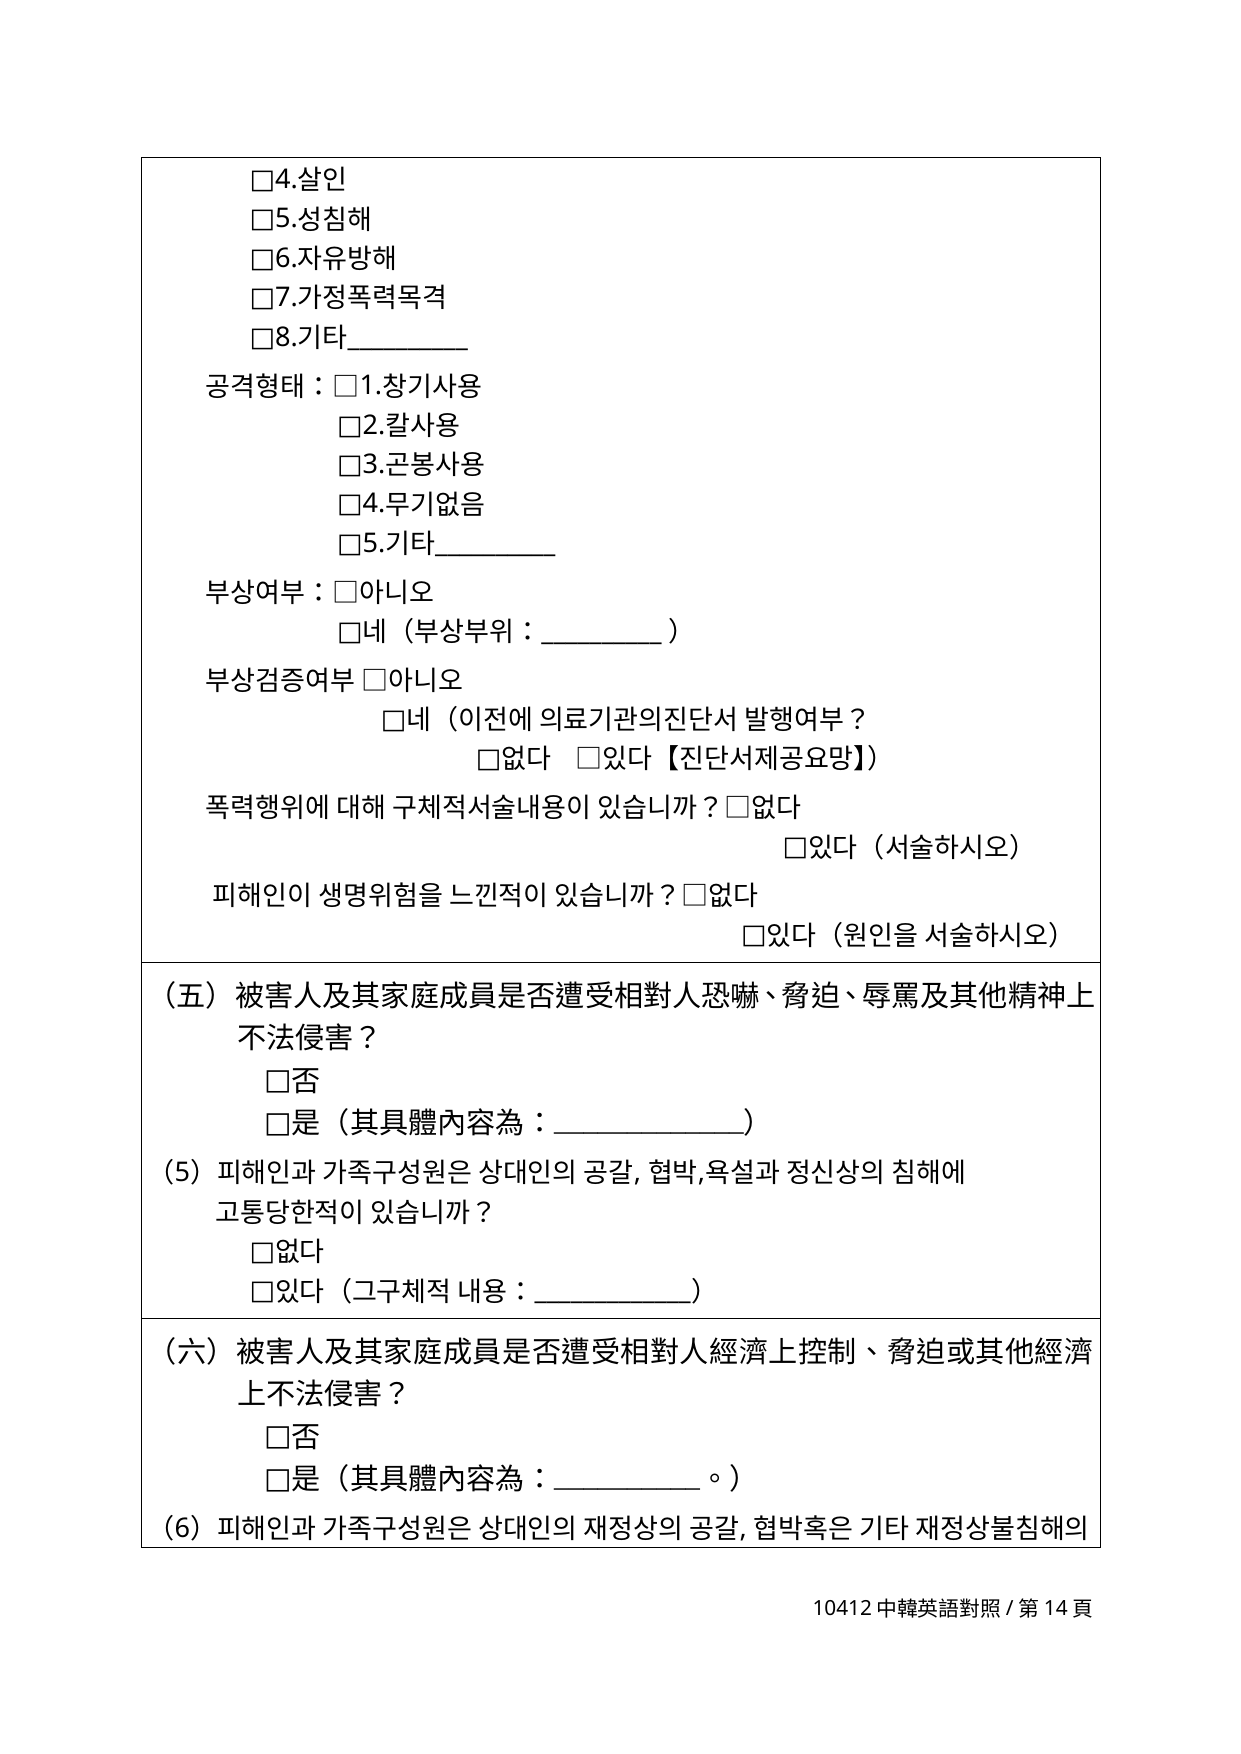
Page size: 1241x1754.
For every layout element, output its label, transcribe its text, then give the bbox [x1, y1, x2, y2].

table_cell （五）被害人及其家庭成員是否遭受相對人恐嚇、脅迫、辱罵及其他精神上不法侵害？ □否 □是（其具體內容為：_____________） （5）피해인과 가족구성원은 상대인의 공갈, 협박,욕설과 정신상의 침해에 고통당한적이 있습니까？ □없다 □있다（그구체적 내용：_____________） [142, 963, 1100, 1318]
table_cell （六）被害人及其家庭成員是否遭受相對人經濟上控制、脅迫或其他經濟上不法侵害？ □否 □是（其具體內容為：__________。） （6）피해인과 가족구성원은 상대인의 재정상의 공갈, 협박혹은 기타 재정상불침해의 [142, 1319, 1100, 1547]
table_cell □4.살인 □5.성침해 □6.자유방해 □7.가정폭력목격 □8.기타__________ 공격형태：□1.창기사용 □2.칼사용 □3.곤봉사용 □4.무기없음 □5.기타__________ 부상여부：□아니오 □네（부상부위：__________ ） 부상검증여부 □아니오 □네（이전에 의료기관의진단서 발행여부？ □없다 □있다【진단서제공요망】） 폭력행위에 대해 구체적서술내용이 있습니까？□없다 □있다（서술하시오） 피해인이 생명위험을 느낀적이 있습니까？□없다 □있다（원인을 서술하시오） [142, 158, 1100, 962]
